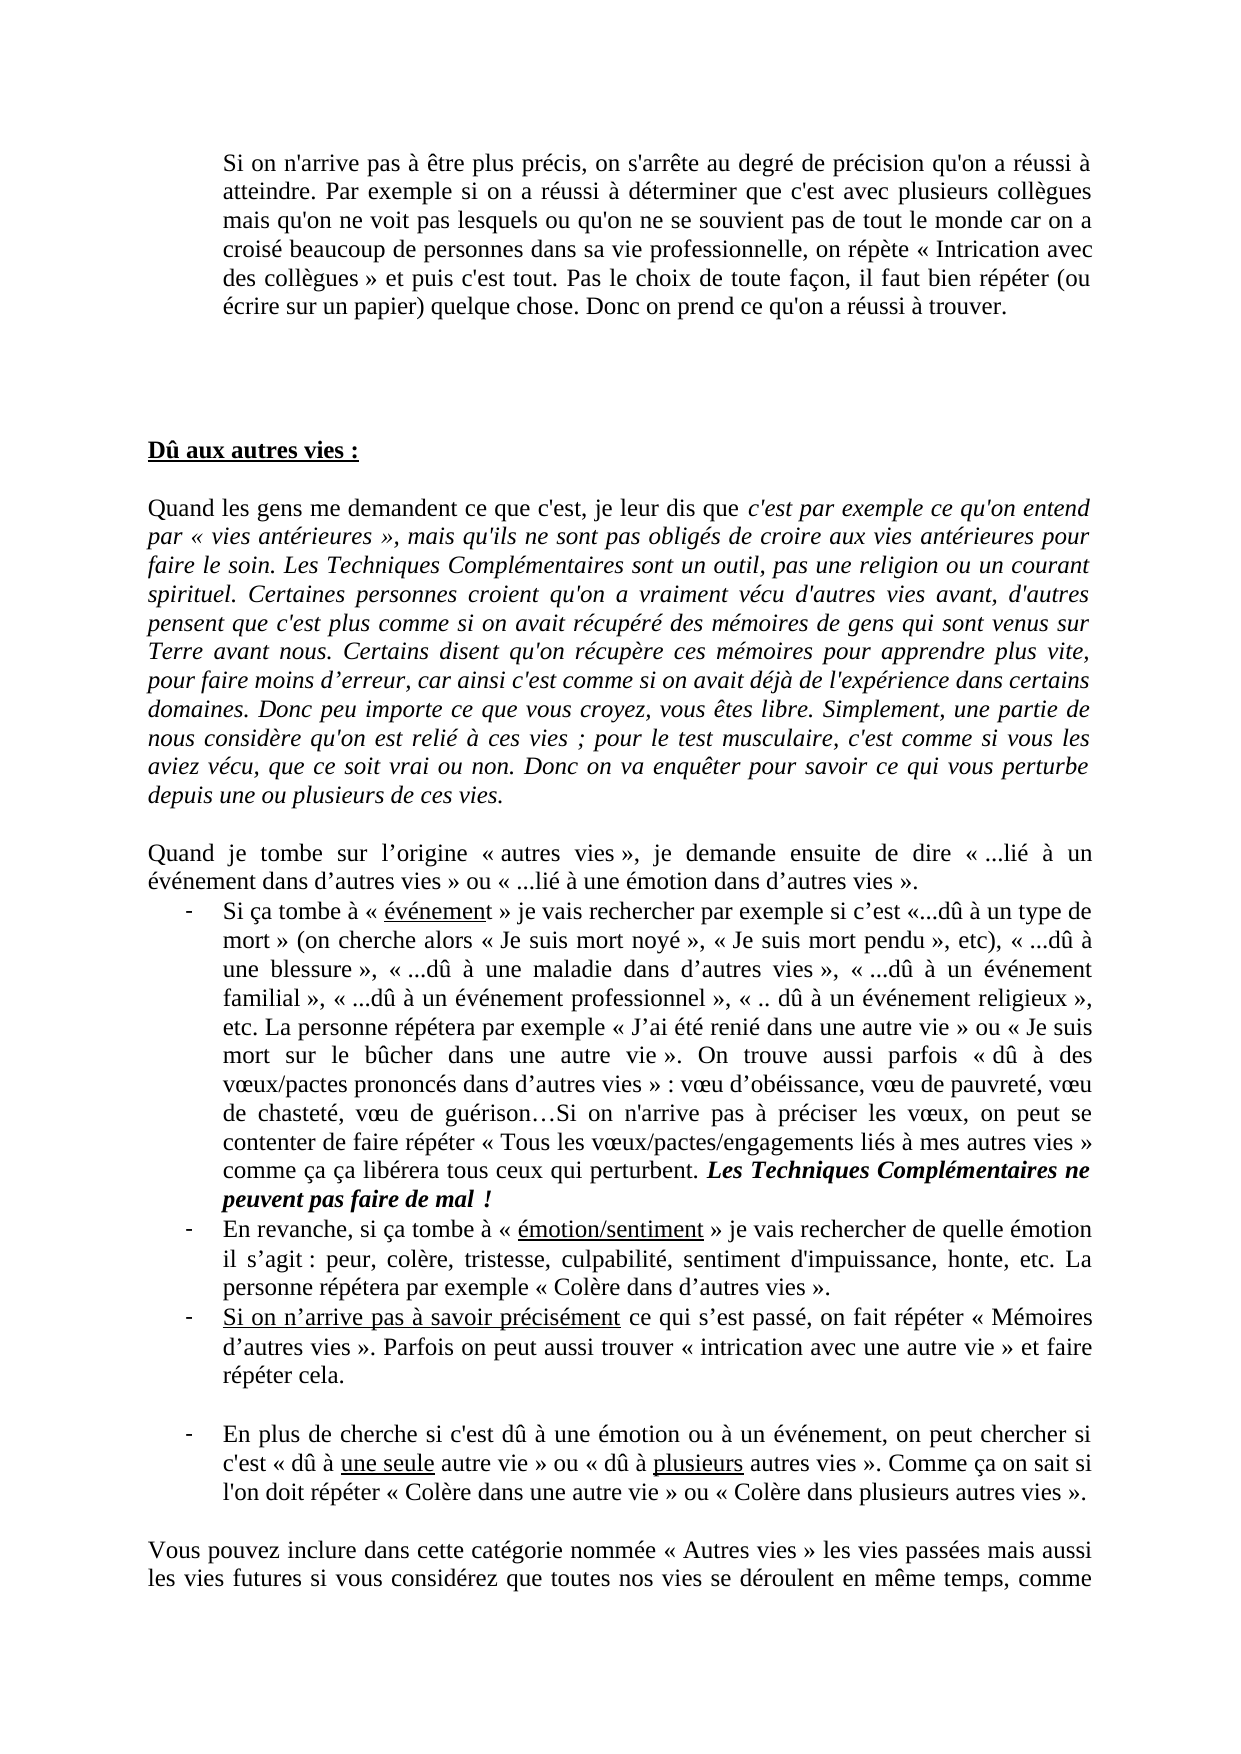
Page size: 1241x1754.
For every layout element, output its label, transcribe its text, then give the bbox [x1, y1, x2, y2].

list En revanche, si ça tombe à « émotion/sentiment » je vais rechercher de quelle émotion il s’agit : peur, colère, tristesse, culpabilité, sentiment d'impuissance, honte, etc. La personne répétera par exemple « Colère dans d’autres vies ». [185, 1213, 1093, 1301]
list En plus de cherche si c'est dû à une émotion ou à un événement, on peut chercher si c'est « dû à une seule autre vie » ou « dû à plusieurs autres vies ». Comme ça on sait si l'on doit répéter « Colère dans une autre vie » ou « Colère dans plusieurs autres vies ». [185, 1418, 1093, 1506]
text Quand je tombe sur l’origine « autres vies », je demande ensuite de dire « ...lié à un événement dans d’autres vies » ou « ...lié à une émotion dans d’autres vies ». [148, 838, 1093, 895]
text Dû aux autres vies : [148, 435, 1093, 464]
text Quand les gens me demandent ce que c'est, je leur dis que c'est par exemple ce qu'on entend par « vies antérieures », mais qu'ils ne sont pas obligés de croire aux vies antérieures pour faire le soin. Les Techniques Complémentaires sont un outil, pas une religion ou un courant spirituel. Certaines personnes croient qu'on a vraiment vécu d'autres vies avant, d'autres pensent que c'est plus comme si on avait récupéré des mémoires de gens qui sont venus sur Terre avant nous. Certains disent qu'on récupère ces mémoires pour apprendre plus vite, pour faire moins d’erreur, car ainsi c'est comme si on avait déjà de l'expérience dans certains domaines. Donc peu importe ce que vous croyez, vous êtes libre. Simplement, une partie de nous considère qu'on est relié à ces vies ; pour le test musculaire, c'est comme si vous les aviez vécu, que ce soit vrai ou non. Donc on va enquêter pour savoir ce qui vous perturbe depuis une ou plusieurs de ces vies. [148, 493, 1093, 809]
list Si on n’arrive pas à savoir précisément ce qui s’est passé, on fait répéter « Mémoires d’autres vies ». Parfois on peut aussi trouver « intrication avec une autre vie » et faire répéter cela. [185, 1301, 1093, 1389]
list Si on n'arrive pas à être plus précis, on s'arrête au degré de précision qu'on a réussi à atteindre. Par exemple si on a réussi à déterminer que c'est avec plusieurs collègues mais qu'on ne voit pas lesquels ou qu'on ne se souvient pas de tout le monde car on a croisé beaucoup de personnes dans sa vie professionnelle, on répète « Intrication avec des collègues » et puis c'est tout. Pas le choix de toute façon, il faut bien répéter (ou écrire sur un papier) quelque chose. Donc on prend ce qu'on a réussi à trouver. [185, 148, 1093, 320]
list Si ça tombe à « événement » je vais rechercher par exemple si c’est «...dû à un type de mort » (on cherche alors « Je suis mort noyé », « Je suis mort pendu », etc), « ...dû à une blessure », « ...dû à une maladie dans d’autres vies », « ...dû à un événement familial », « ...dû à un événement professionnel », « .. dû à un événement religieux », etc. La personne répétera par exemple « J’ai été renié dans une autre vie » ou « Je suis mort sur le bûcher dans une autre vie ». On trouve aussi parfois « dû à des vœux/pactes prononcés dans d’autres vies » : vœu d’obéissance, vœu de pauvreté, vœu de chasteté, vœu de guérison…Si on n'arrive pas à préciser les vœux, on peut se contenter de faire répéter « Tous les vœux/pactes/engagements liés à mes autres vies » comme ça ça libérera tous ceux qui perturbent. Les Techniques Complémentaires ne peuvent pas faire de mal ! [185, 895, 1093, 1213]
list Vous pouvez inclure dans cette catégorie nommée « Autres vies » les vies passées mais aussi les vies futures si vous considérez que toutes nos vies se déroulent en même temps, comme [148, 1535, 1093, 1592]
